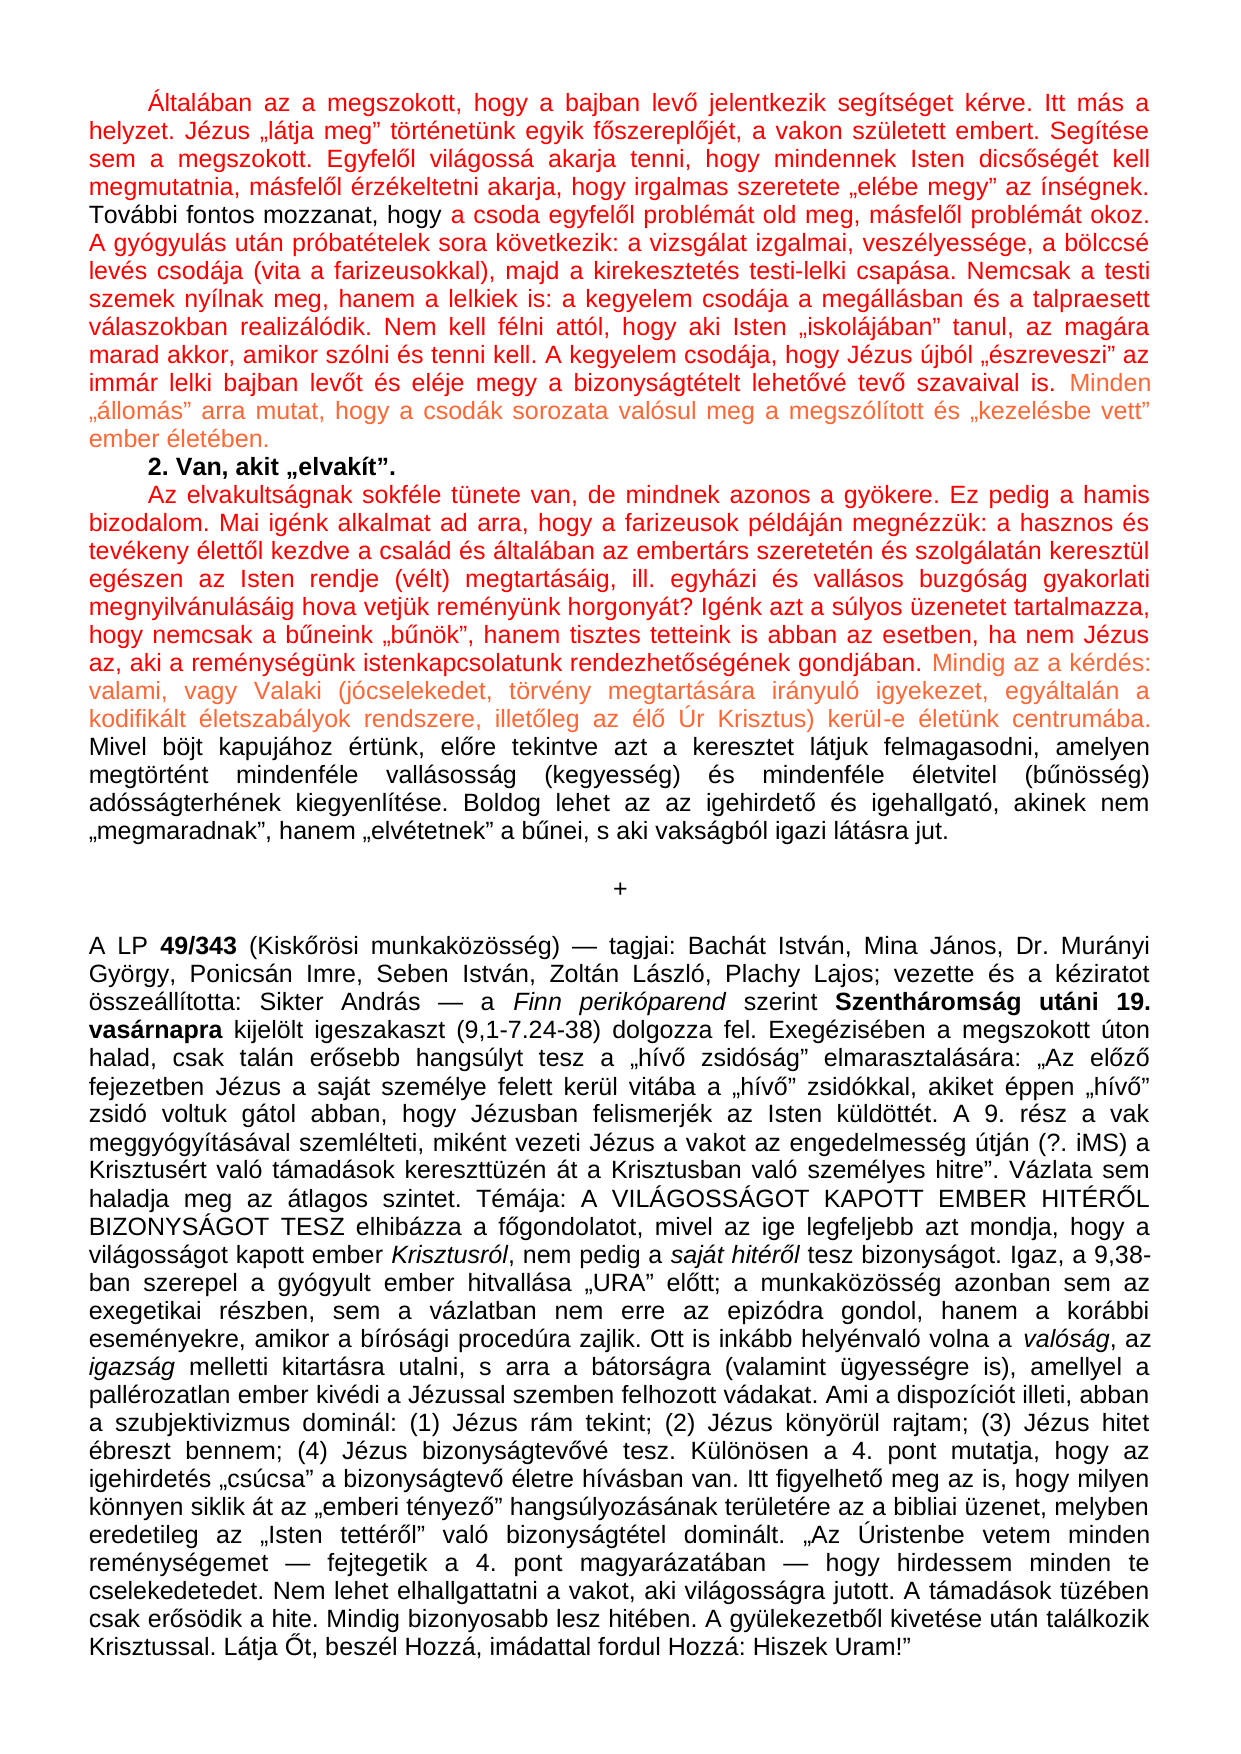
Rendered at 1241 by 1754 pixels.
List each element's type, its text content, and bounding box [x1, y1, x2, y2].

text A LP 49/343 (Kiskőrösi munkaközösség) ― tagjai: Bachát István, Mina János, Dr. Murányi György, Ponicsán Imre, Seben István, Zoltán László, Plachy Lajos; vezette és a kéziratot összeállította: Sikter András ― a Finn perikóparend szerint Szentháromság utáni 19. vasárnapra kijelölt igeszakaszt (9,1-7.24-38) dolgozza fel. Exegézisében a megszokott úton halad, csak talán erősebb hangsúlyt tesz a „hívő zsidóság” elmarasztalására: „Az előző fejezetben Jézus a saját személye felett kerül vitába a „hívő” zsidókkal, akiket éppen „hívő” zsidó voltuk gátol abban, hogy Jézusban felismerjék az Isten küldöttét. A 9. rész a vak meggyógyításával szemlélteti, miként vezeti Jézus a vakot az engedelmesség útján (?. iMS) a Krisztusért való támadások kereszttüzén át a Krisztusban való személyes hitre”. Vázlata sem haladja meg az átlagos szintet. Témája: A VILÁGOSSÁGOT KAPOTT EMBER HITÉRŐL BIZONYSÁGOT TESZ elhibázza a főgondolatot, mivel az ige legfeljebb azt mondja, hogy a világosságot kapott ember Krisztusról, nem pedig a saját hitéről tesz bizonyságot. Igaz, a 9,38-ban szerepel a gyógyult ember hitvallása „URA” előtt; a munkaközösség azonban sem az exegetikai részben, sem a vázlatban nem erre az epizódra gondol, hanem a korábbi eseményekre, amikor a bírósági procedúra zajlik. Ott is inkább helyénvaló volna a valóság, az igazság melletti kitartásra utalni, s arra a bátorságra (valamint ügyességre is), amellyel a pallérozatlan ember kivédi a Jézussal szemben felhozott vádakat. Ami a dispozíciót illeti, abban a szubjektivizmus dominál: (1) Jézus rám tekint; (2) Jézus könyörül rajtam; (3) Jézus hitet ébreszt bennem; (4) Jézus bizonyságtevővé tesz. Különösen a 4. pont mutatja, hogy az igehirdetés „csúcsa” a bizonyságtevő életre hívásban van. Itt figyelhető meg az is, hogy milyen könnyen siklik át az „emberi tényező” hangsúlyozásának területére az a bibliai üzenet, melyben eredetileg az „Isten tettéről” való bizonyságtétel dominált. „Az Úristenbe vetem minden reménységemet ― fejtegetik a 4. pont magyarázatában ― hogy hirdessem minden te cselekedetedet. Nem lehet elhallgattatni a vakot, aki világosságra jutott. A támadások tüzében csak erősödik a hite. Mindig bizonyosabb lesz hitében. A gyülekezetből kivetése után találkozik Krisztussal. Látja Őt, beszél Hozzá, imádattal fordul Hozzá: Hiszek Uram!” [88, 932, 1152, 1661]
text 2. Van, akit „elvakít”. [88, 453, 1152, 481]
text + [88, 874, 1152, 903]
text Az elvakultságnak sokféle tünete van, de mindnek azonos a gyökere. Ez pedig a hamis bizodalom. Mai igénk alkalmat ad arra, hogy a farizeusok példáján megnézzük: a hasznos és tevékeny élettől kezdve a család és általában az embertárs szeretetén és szolgálatán keresztül egészen az Isten rendje (vélt) megtartásáig, ill. egyházi és vallásos buzgóság gyakorlati megnyilvánulásáig hova vetjük reményünk horgonyát? Igénk azt a súlyos üzenetet tartalmazza, hogy nemcsak a bűneink „bűnök”, hanem tisztes tetteink is abban az esetben, ha nem Jézus az, aki a reménységünk istenkapcsolatunk rendezhetőségének gondjában. Mindig az a kérdés: valami, vagy Valaki (jócselekedet, törvény megtartására irányuló igyekezet, egyáltalán a kodifikált életszabályok rendszere, illetőleg az élő Úr Krisztus) kerül‑e életünk centrumába. Mivel böjt kapujához értünk, előre tekintve azt a keresztet látjuk felmagasodni, amelyen megtörtént mindenféle vallásosság (kegyesség) és mindenféle életvitel (bűnösség) adósságterhének kiegyenlítése. Boldog lehet az az igehirdető és igehallgató, akinek nem „megmaradnak”, hanem „elvétetnek” a bűnei, s aki vakságból igazi látásra jut. [88, 481, 1152, 845]
text Általában az a megszokott, hogy a bajban levő jelentkezik segítséget kérve. Itt más a helyzet. Jézus „látja meg” történetünk egyik főszereplőjét, a vakon született embert. Segítése sem a megszokott. Egyfelől világossá akarja tenni, hogy mindennek Isten dicsőségét kell megmutatnia, másfelől érzékeltetni akarja, hogy irgalmas szeretete „elébe megy” az ínségnek. További fontos mozzanat, hogy a csoda egyfelől problémát old meg, másfelől problémát okoz. A gyógyulás után próbatételek sora következik: a vizsgálat izgalmai, veszélyessége, a bölccsé levés csodája (vita a farizeusokkal), majd a kirekesztetés testi-lelki csapása. Nemcsak a testi szemek nyílnak meg, hanem a lelkiek is: a kegyelem csodája a megállásban és a talpraesett válaszokban realizálódik. Nem kell félni attól, hogy aki Isten „iskolájában” tanul, az magára marad akkor, amikor szólni és tenni kell. A kegyelem csodája, hogy Jézus újból „észreveszi” az immár lelki bajban levőt és eléje megy a bizonyságtételt lehetővé tevő szavaival is. Minden „állomás” arra mutat, hogy a csodák sorozata valósul meg a megszólított és „kezelésbe vett” ember életében. [88, 88, 1152, 453]
